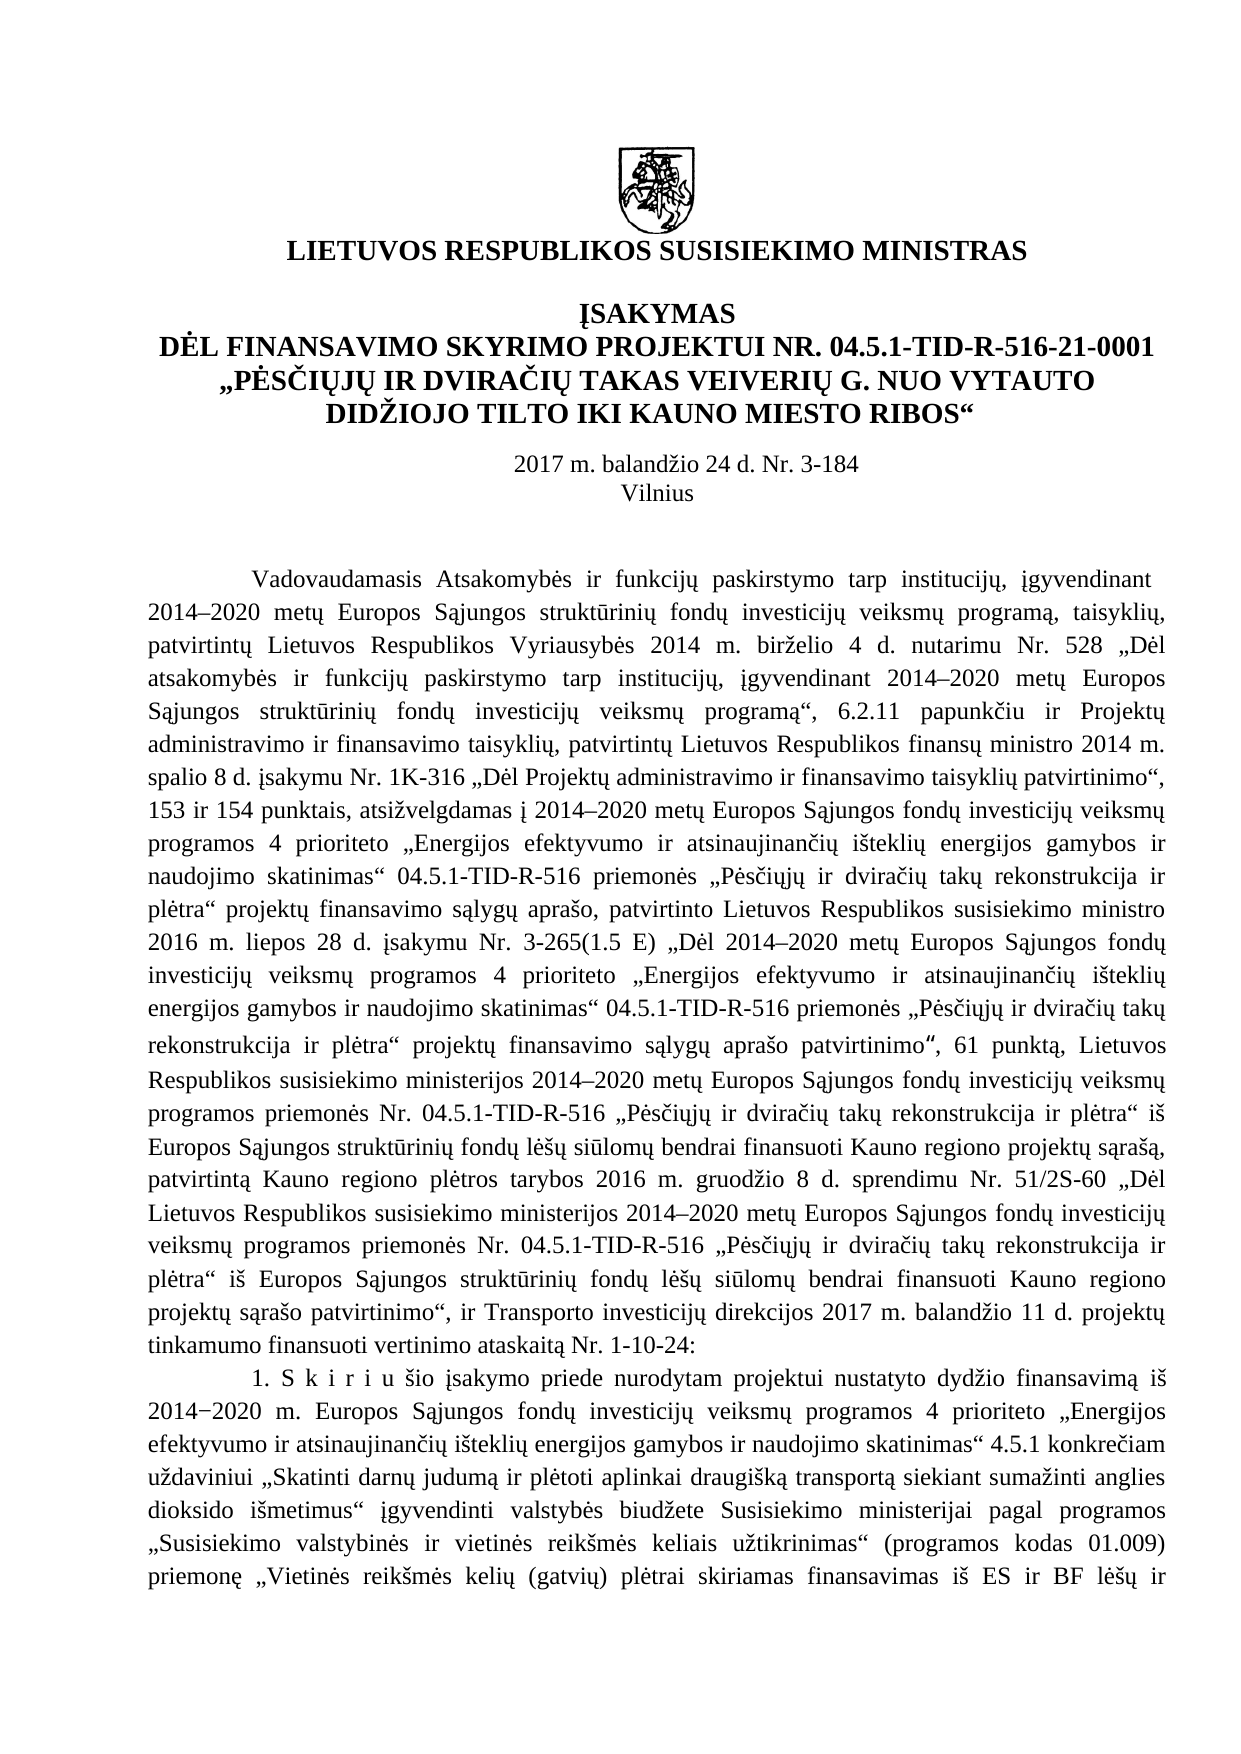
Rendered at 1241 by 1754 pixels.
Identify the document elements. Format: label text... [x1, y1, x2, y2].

text ĮSAKYMAS [148, 296, 1167, 329]
text 1. Skiriu šio įsakymo priede nurodytam projektui nustatyto dydžio finansavimą iš 2014−2020 m. Europos Sąjungos fondų investicijų veiksmų programos 4 prioriteto „Energijos efektyvumo ir atsinaujinančių išteklių energijos gamybos ir naudojimo skatinimas“ 4.5.1 konkrečiam uždaviniui „Skatinti darnų judumą ir plėtoti aplinkai draugišką transportą siekiant sumažinti anglies dioksido išmetimus“ įgyvendinti valstybės biudžete Susisiekimo ministerijai pagal programos „Susisiekimo valstybinės ir vietinės reikšmės keliais užtikrinimas“ (programos kodas 01.009) priemonę „Vietinės reikšmės kelių (gatvių) plėtrai skiriamas finansavimas iš ES ir BF lėšų ir [148, 1363, 1167, 1589]
text 2017 m. balandžio 24 d. Nr. 3-184 [148, 449, 1167, 478]
text Vadovaudamasis Atsakomybės ir funkcijų paskirstymo tarp institucijų, įgyvendinant 2014–2020 metų Europos Sąjungos struktūrinių fondų investicijų veiksmų programą, taisyklių, patvirtintų Lietuvos Respublikos Vyriausybės 2014 m. birželio 4 d. nutarimu Nr. 528 „Dėl atsakomybės ir funkcijų paskirstymo tarp institucijų, įgyvendinant 2014–2020 metų Europos Sąjungos struktūrinių fondų investicijų veiksmų programą“, 6.2.11 papunkčiu ir Projektų administravimo ir finansavimo taisyklių, patvirtintų Lietuvos Respublikos finansų ministro 2014 m. spalio 8 d. įsakymu Nr. 1K-316 „Dėl Projektų administravimo ir finansavimo taisyklių patvirtinimo“, 153 ir 154 punktais, atsižvelgdamas į 2014–2020 metų Europos Sąjungos fondų investicijų veiksmų programos 4 prioriteto „Energijos efektyvumo ir atsinaujinančių išteklių energijos gamybos ir naudojimo skatinimas“ 04.5.1-TID-R-516 priemonės „Pėsčiųjų ir dviračių takų rekonstrukcija ir plėtra“ projektų finansavimo sąlygų aprašo, patvirtinto Lietuvos Respublikos susisiekimo ministro 2016 m. liepos 28 d. įsakymu Nr. 3-265(1.5 E) „Dėl 2014–2020 metų Europos Sąjungos fondų investicijų veiksmų programos 4 prioriteto „Energijos efektyvumo ir atsinaujinančių išteklių energijos gamybos ir naudojimo skatinimas“ 04.5.1-TID-R-516 priemonės „Pėsčiųjų ir dviračių takų rekonstrukcija ir plėtra“ projektų finansavimo sąlygų aprašo patvirtinimo“, 61 punktą, Lietuvos Respublikos susisiekimo ministerijos 2014–2020 metų Europos Sąjungos fondų investicijų veiksmų programos priemonės Nr. 04.5.1-TID-R-516 „Pėsčiųjų ir dviračių takų rekonstrukcija ir plėtra“ iš Europos Sąjungos struktūrinių fondų lėšų siūlomų bendrai finansuoti Kauno regiono projektų sąrašą, patvirtintą Kauno regiono plėtros tarybos 2016 m. gruodžio 8 d. sprendimu Nr. 51/2S-60 „Dėl Lietuvos Respublikos susisiekimo ministerijos 2014–2020 metų Europos Sąjungos fondų investicijų veiksmų programos priemonės Nr. 04.5.1-TID-R-516 „Pėsčiųjų ir dviračių takų rekonstrukcija ir plėtra“ iš Europos Sąjungos struktūrinių fondų lėšų siūlomų bendrai finansuoti Kauno regiono projektų sąrašo patvirtinimo“, ir Transporto investicijų direkcijos 2017 m. balandžio 11 d. projektų tinkamumo finansuoti vertinimo ataskaitą Nr. 1-10-24: [148, 564, 1167, 1358]
text Vilnius [148, 478, 1167, 507]
text DĖL FINANSAVIMO SKYRIMO PROJEKTUI NR. 04.5.1-TID-R-516-21-0001 „PĖSČIŲJŲ IR DVIRAČIŲ TAKAS VEIVERIŲ G. NUO VYTAUTO DIDŽIOJO TILTO IKI KAUNO MIESTO RIBOS“ [148, 329, 1167, 430]
text LIETUVOS RESPUBLIKOS SUSISIEKIMO MINISTRAS [148, 233, 1167, 267]
